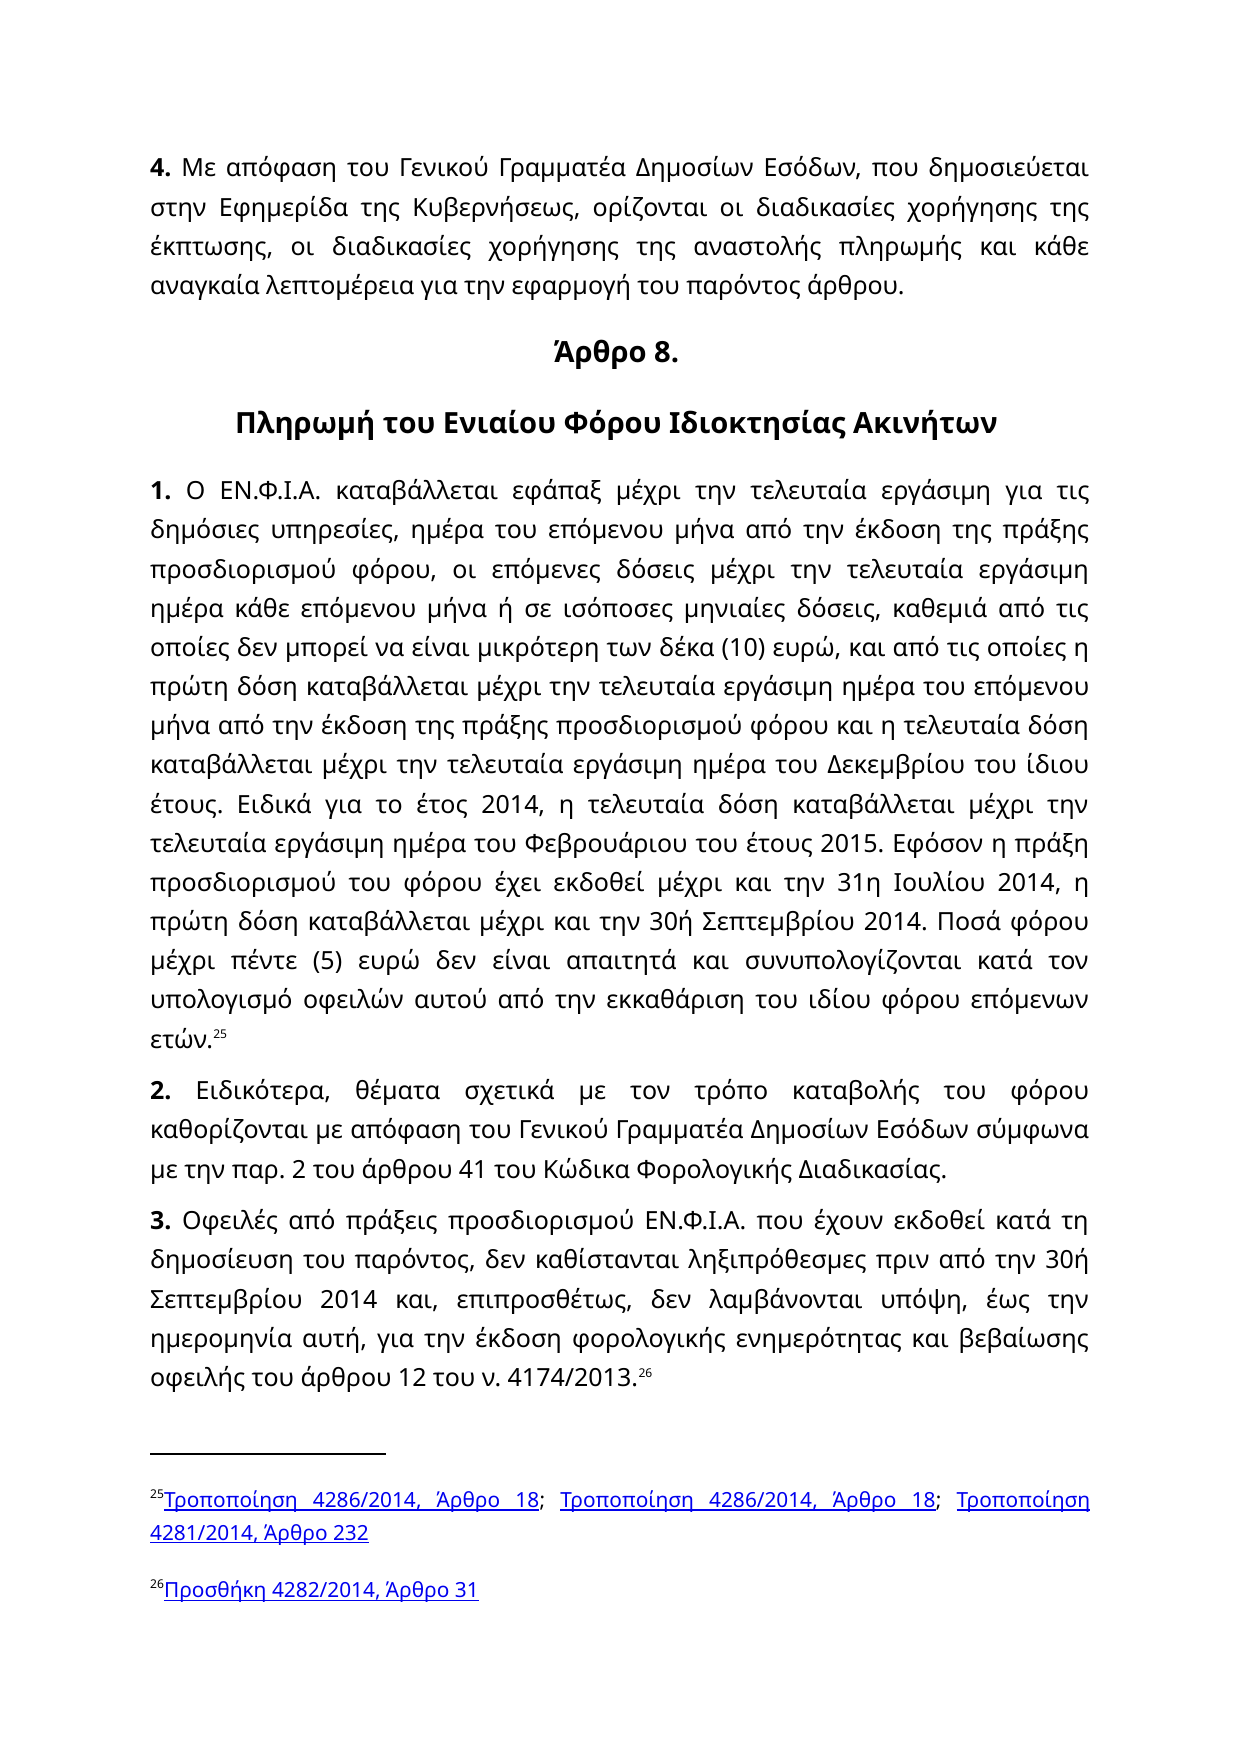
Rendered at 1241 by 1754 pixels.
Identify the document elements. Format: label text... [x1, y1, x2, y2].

text 1. Ο ΕΝ.Φ.Ι.Α. καταβάλλεται εφάπαξ μέχρι την τελευταία εργάσιμη για τις δημόσιες υπηρεσίες, ημέρα του επόμενου μήνα από την έκδοση της πράξης προσδιορισμού φόρου, οι επόμενες δόσεις μέχρι την τελευταία εργάσιμη ημέρα κάθε επόμενου μήνα ή σε ισόποσες μηνιαίες δόσεις, καθεμιά από τις οποίες δεν μπορεί να είναι μικρότερη των δέκα (10) ευρώ, και από τις οποίες η πρώτη δόση καταβάλλεται μέχρι την τελευταία εργάσιμη ημέρα του επόμενου μήνα από την έκδοση της πράξης προσδιορισμού φόρου και η τελευταία δόση καταβάλλεται μέχρι την τελευταία εργάσιμη ημέρα του Δεκεμβρίου του ίδιου έτους. Ειδικά για το έτος 2014, η τελευταία δόση καταβάλλεται μέχρι την τελευταία εργάσιμη ημέρα του Φεβρουάριου του έτους 2015. Εφόσον η πράξη προσδιορισμού του φόρου έχει εκδοθεί μέχρι και την 31η Ιουλίου 2014, η πρώτη δόση καταβάλλεται μέχρι και την 30ή Σεπτεμβρίου 2014. Ποσά φόρου μέχρι πέντε (5) ευρώ δεν είναι απαιτητά και συνυπολογίζονται κατά τον υπολογισμό οφειλών αυτού από την εκκαθάριση του ιδίου φόρου επόμενων ετών. [150, 473, 1090, 1055]
subtitle Άρθρο 8. [150, 332, 1090, 371]
text 3. Οφειλές από πράξεις προσδιορισµού ΕΝ.Φ.Ι.Α. που έχουν εκδοθεί κατά τη δηµοσίευση του παρόντος, δεν καθίστανται ληξιπρόθεσµες πριν από την 30ή Σεπτεµβρίου 2014 και, επιπροσθέτως, δεν λαµβάνονται υπόψη, έως την ηµεροµηνία αυτή, για την έκδοση φορολογικής ενηµερότητας και βεβαίωσης οφειλής του άρθρου 12 του ν. 4174/2013. [150, 1203, 1090, 1394]
text 2. Ειδικότερα, θέματα σχετικά με τον τρόπο καταβολής του φόρου καθορίζονται με απόφαση του Γενικού Γραμματέα Δημοσίων Εσόδων σύμφωνα με την παρ. 2 του άρθρου 41 του Κώδικα Φορολογικής Διαδικασίας. [150, 1073, 1090, 1185]
subtitle Πληρωμή του Ενιαίου Φόρου Ιδιοκτησίας Ακινήτων [150, 402, 1090, 442]
text Προσθήκη 4282/2014, Άρθρο 31 [150, 1576, 1090, 1604]
text Τροποποίηση 4286/2014, Άρθρο 18; Τροποποίηση 4286/2014, Άρθρο 18; Τροποποίηση 4281/2014, Άρθρο 232 [150, 1485, 1090, 1546]
text 4. Με απόφαση του Γενικού Γραμματέα Δημοσίων Εσόδων, που δημοσιεύεται στην Εφημερίδα της Κυβερνήσεως, ορίζονται οι διαδικασίες χορήγησης της έκπτωσης, οι διαδικασίες χορήγησης της αναστολής πληρωμής και κάθε αναγκαία λεπτομέρεια για την εφαρμογή του παρόντος άρθρου. [150, 150, 1090, 302]
